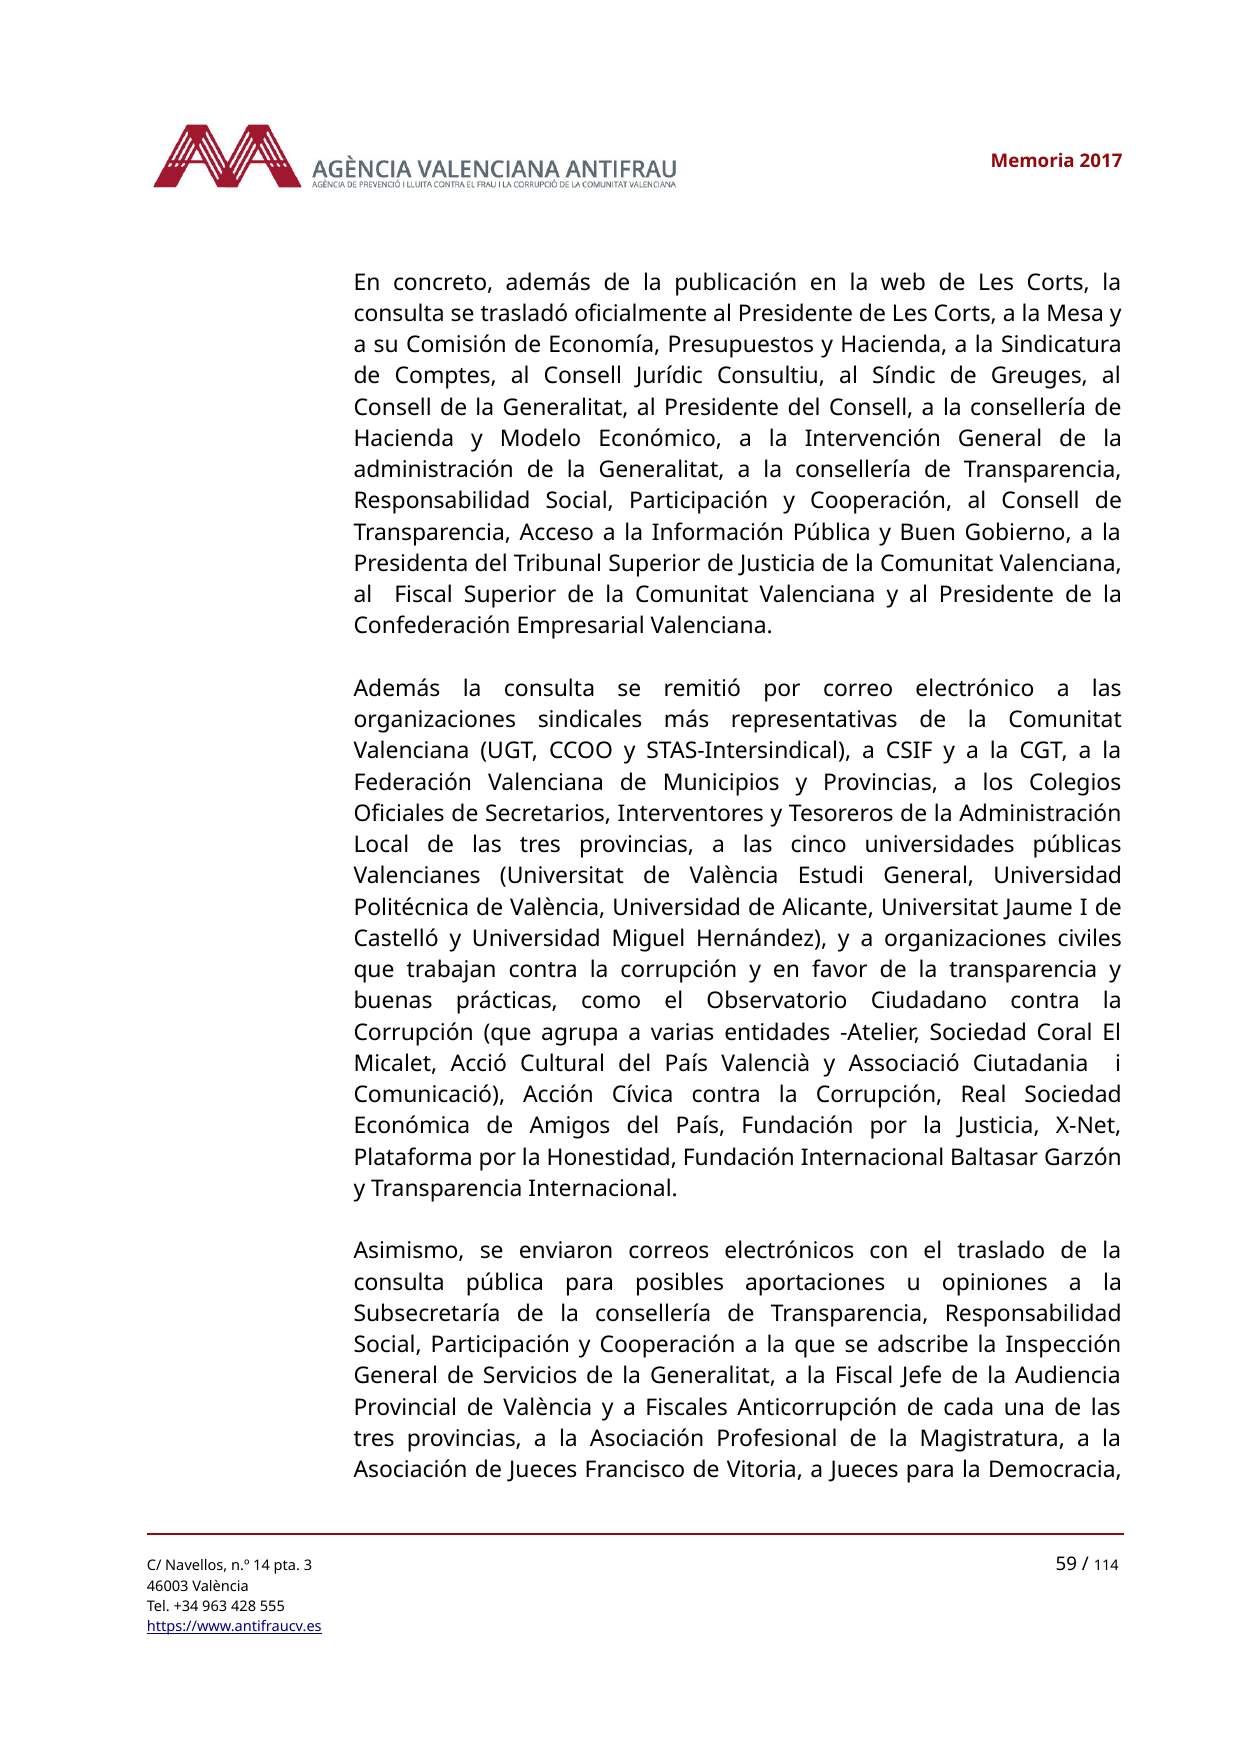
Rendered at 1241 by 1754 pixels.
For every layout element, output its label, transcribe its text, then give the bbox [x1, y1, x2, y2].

text Asimismo, se enviaron correos electrónicos con el traslado de la consulta pública para posibles aportaciones u opiniones a la Subsecretaría de la consellería de Transparencia, Responsabilidad Social, Participación y Cooperación a la que se adscribe la Inspección General de Servicios de la Generalitat, a la Fiscal Jefe de la Audiencia Provincial de València y a Fiscales Anticorrupción de cada una de las tres provincias, a la Asociación Profesional de la Magistratura, a la Asociación de Jueces Francisco de Vitoria, a Jueces para la Democracia, [353, 1234, 1122, 1484]
picture [148, 112, 680, 197]
text En concreto, además de la publicación en la web de Les Corts, la consulta se trasladó oficialmente al Presidente de Les Corts, a la Mesa y a su Comisión de Economía, Presupuestos y Hacienda, a la Sindicatura de Comptes, al Consell Jurídic Consultiu, al Síndic de Greuges, al Consell de la Generalitat, al Presidente del Consell, a la consellería de Hacienda y Modelo Económico, a la Intervención General de la administración de la Generalitat, a la consellería de Transparencia, Responsabilidad Social, Participación y Cooperación, al Consell de Transparencia, Acceso a la Información Pública y Buen Gobierno, a la Presidenta del Tribunal Superior de Justicia de la Comunitat Valenciana, al Fiscal Superior de la Comunitat Valenciana y al Presidente de la Confederación Empresarial Valenciana. [353, 266, 1122, 641]
text Además la consulta se remitió por correo electrónico a las organizaciones sindicales más representativas de la Comunitat Valenciana (UGT, CCOO y STAS-Intersindical), a CSIF y a la CGT, a la Federación Valenciana de Municipios y Provincias, a los Colegios Oficiales de Secretarios, Interventores y Tesoreros de la Administración Local de las tres provincias, a las cinco universidades públicas Valencianes (Universitat de València Estudi General, Universidad Politécnica de València, Universidad de Alicante, Universitat Jaume I de Castelló y Universidad Miguel Hernández), y a organizaciones civiles que trabajan contra la corrupción y en favor de la transparencia y buenas prácticas, como el Observatorio Ciudadano contra la Corrupción (que agrupa a varias entidades -Atelier, Sociedad Coral El Micalet, Acció Cultural del País Valencià y Associació Ciutadania i Comunicació), Acción Cívica contra la Corrupción, Real Sociedad Económica de Amigos del País, Fundación por la Justicia, X-Net, Plataforma por la Honestidad, Fundación Internacional Baltasar Garzón y Transparencia Internacional. [353, 672, 1122, 1203]
